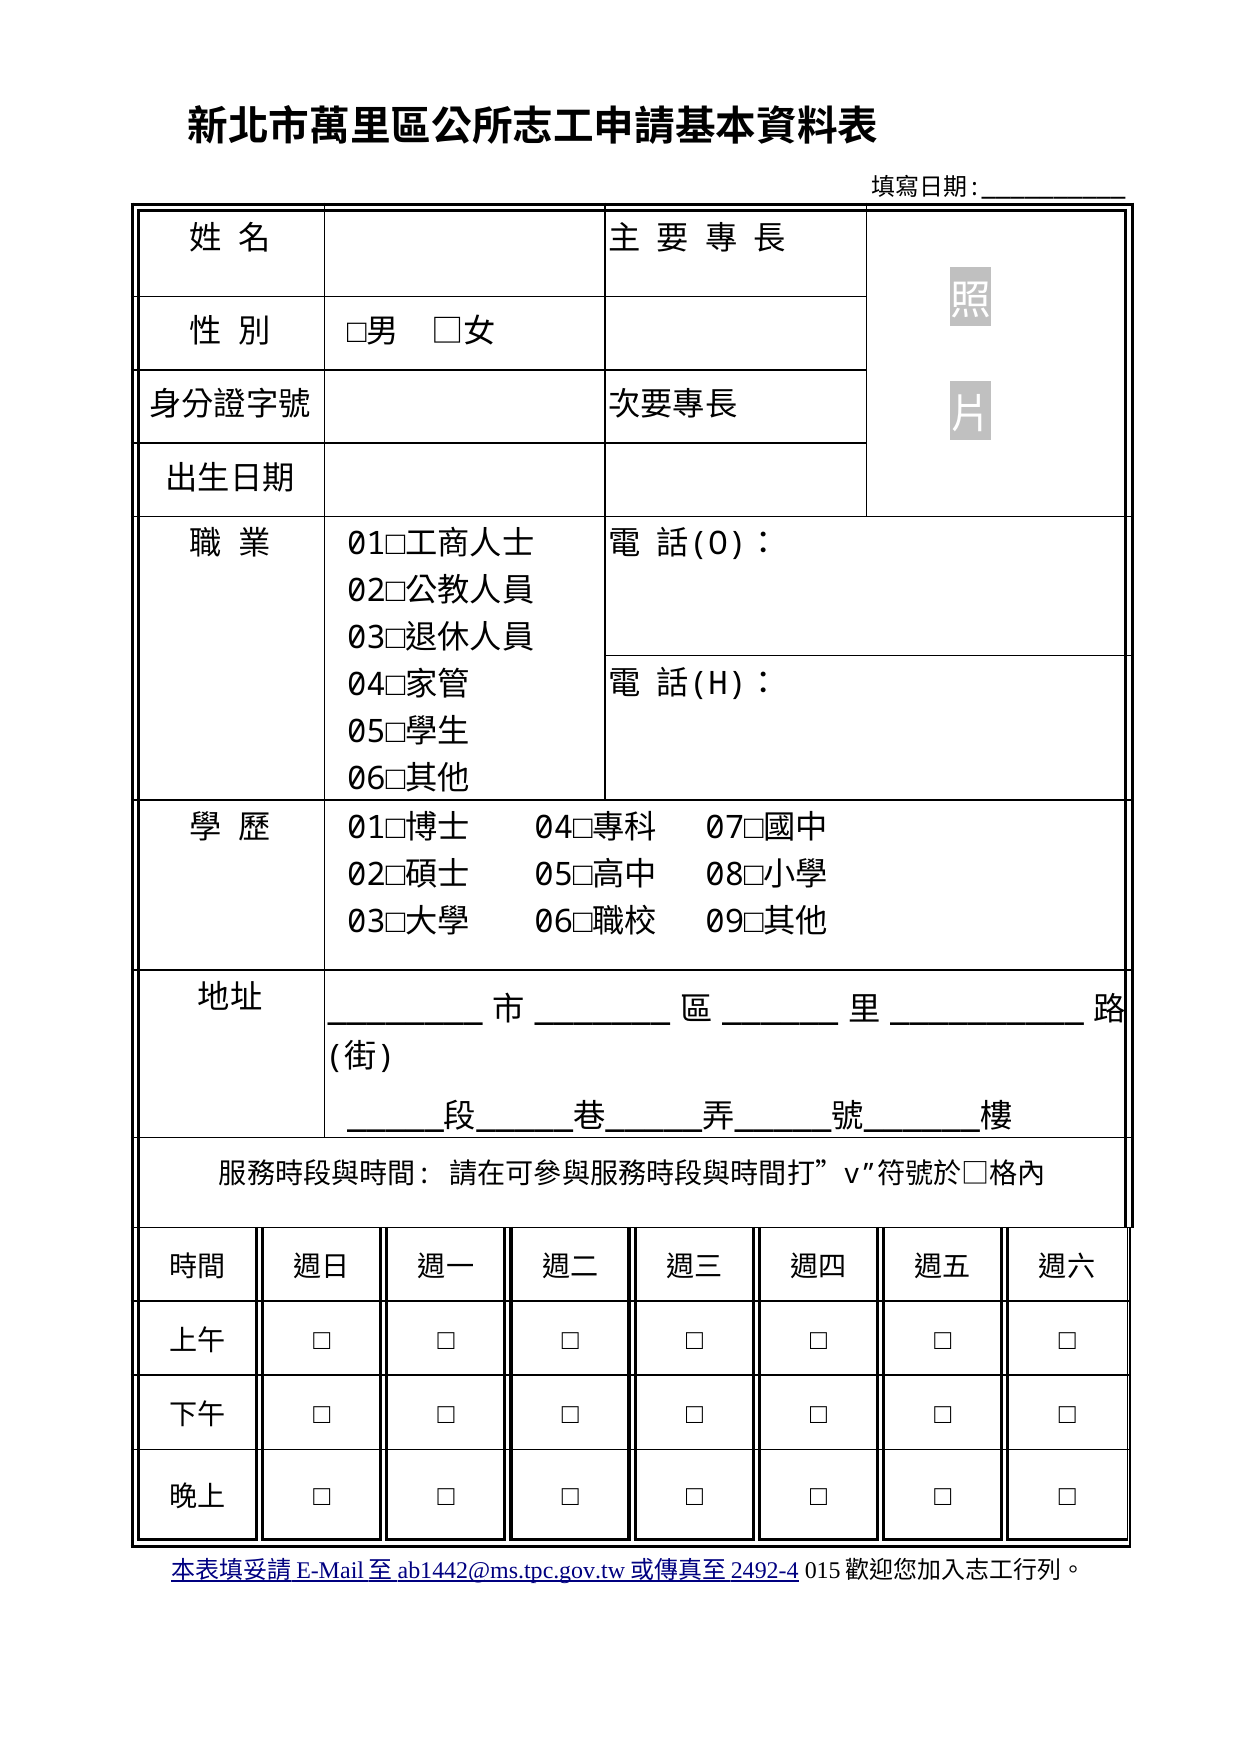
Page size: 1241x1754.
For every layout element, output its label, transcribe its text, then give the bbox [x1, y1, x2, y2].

table_cell 職 業 [140, 517, 324, 799]
table_header 照 片 [867, 206, 1129, 516]
text 填寫日期:__________ [187, 165, 1125, 202]
table_cell □ [885, 1376, 1000, 1448]
table_cell 出生日期 [140, 444, 324, 516]
table_cell 01□博士 04□專科 07□國中 02□碩士 05□高中 08□小學 03□大學 06□職校 09□其他 [325, 801, 1124, 969]
table_cell 地址 [140, 971, 324, 1136]
table_cell 服務時段與時間: 請在可參與服務時段與時間打”v”符號於□格內 [140, 1138, 1124, 1227]
table_cell □ [388, 1450, 503, 1538]
text 本表填妥請E-Mail至ab1442@ms.tpc.gov.tw或傳真至2492-4 015歡迎您加入志工行列。 [131, 1548, 1125, 1585]
table_cell 電 話(H)： [606, 656, 1124, 799]
table_cell 週四 [761, 1228, 876, 1300]
table_cell □ [761, 1450, 876, 1538]
table_cell □ [1009, 1376, 1127, 1448]
table_cell 01□工商人士 02□公教人員 03□退休人員 04□家管 05□學生 06□其他 [325, 517, 604, 799]
table_cell 週六 [1009, 1228, 1127, 1300]
table_cell □ [513, 1376, 627, 1448]
table_cell □ [264, 1302, 379, 1374]
table_header [325, 212, 604, 296]
table_cell 身分證字號 [140, 371, 324, 442]
table_cell □ [388, 1302, 503, 1374]
table_cell 週五 [885, 1228, 1000, 1300]
table_cell □ [885, 1450, 1000, 1538]
table_cell [606, 444, 866, 516]
table_cell 電 話(O)： [606, 517, 1124, 655]
table_cell 學 歷 [140, 801, 324, 969]
table_cell □ [513, 1450, 627, 1538]
table_cell [325, 444, 604, 516]
table_header 主 要 專 長 [606, 212, 866, 296]
table_cell □ [637, 1302, 752, 1374]
table_cell [325, 371, 604, 442]
table_cell □ [1009, 1302, 1127, 1374]
table_cell 週日 [264, 1228, 379, 1300]
table_cell □ [513, 1302, 627, 1374]
table_cell □男 □女 [325, 297, 604, 369]
table_cell □ [264, 1376, 379, 1448]
table_cell □ [637, 1376, 752, 1448]
table_header 姓 名 [135, 206, 324, 296]
table_cell 上午 [140, 1302, 255, 1374]
table_cell □ [388, 1376, 503, 1448]
table_cell 次要專長 [606, 371, 866, 442]
table_cell □ [637, 1450, 752, 1538]
text 新北市萬里區公所志工申請基本資料表 [187, 94, 1053, 152]
table_cell □ [264, 1450, 379, 1538]
table_cell □ [761, 1302, 876, 1374]
table_cell □ [1009, 1450, 1127, 1538]
table_cell □ [761, 1376, 876, 1448]
table_cell [606, 297, 866, 369]
table_cell 晚上 [140, 1450, 255, 1538]
table_cell 時間 [140, 1228, 255, 1300]
table_cell 週三 [637, 1228, 752, 1300]
table_cell 下午 [140, 1376, 255, 1448]
table_cell □ [885, 1302, 1000, 1374]
table_cell ________市_______區______里__________路 (街) _____段_____巷_____弄_____號______樓 [325, 971, 1124, 1136]
table_cell 週二 [513, 1228, 627, 1300]
table_cell 性 別 [140, 297, 324, 369]
table_cell 週一 [388, 1228, 503, 1300]
